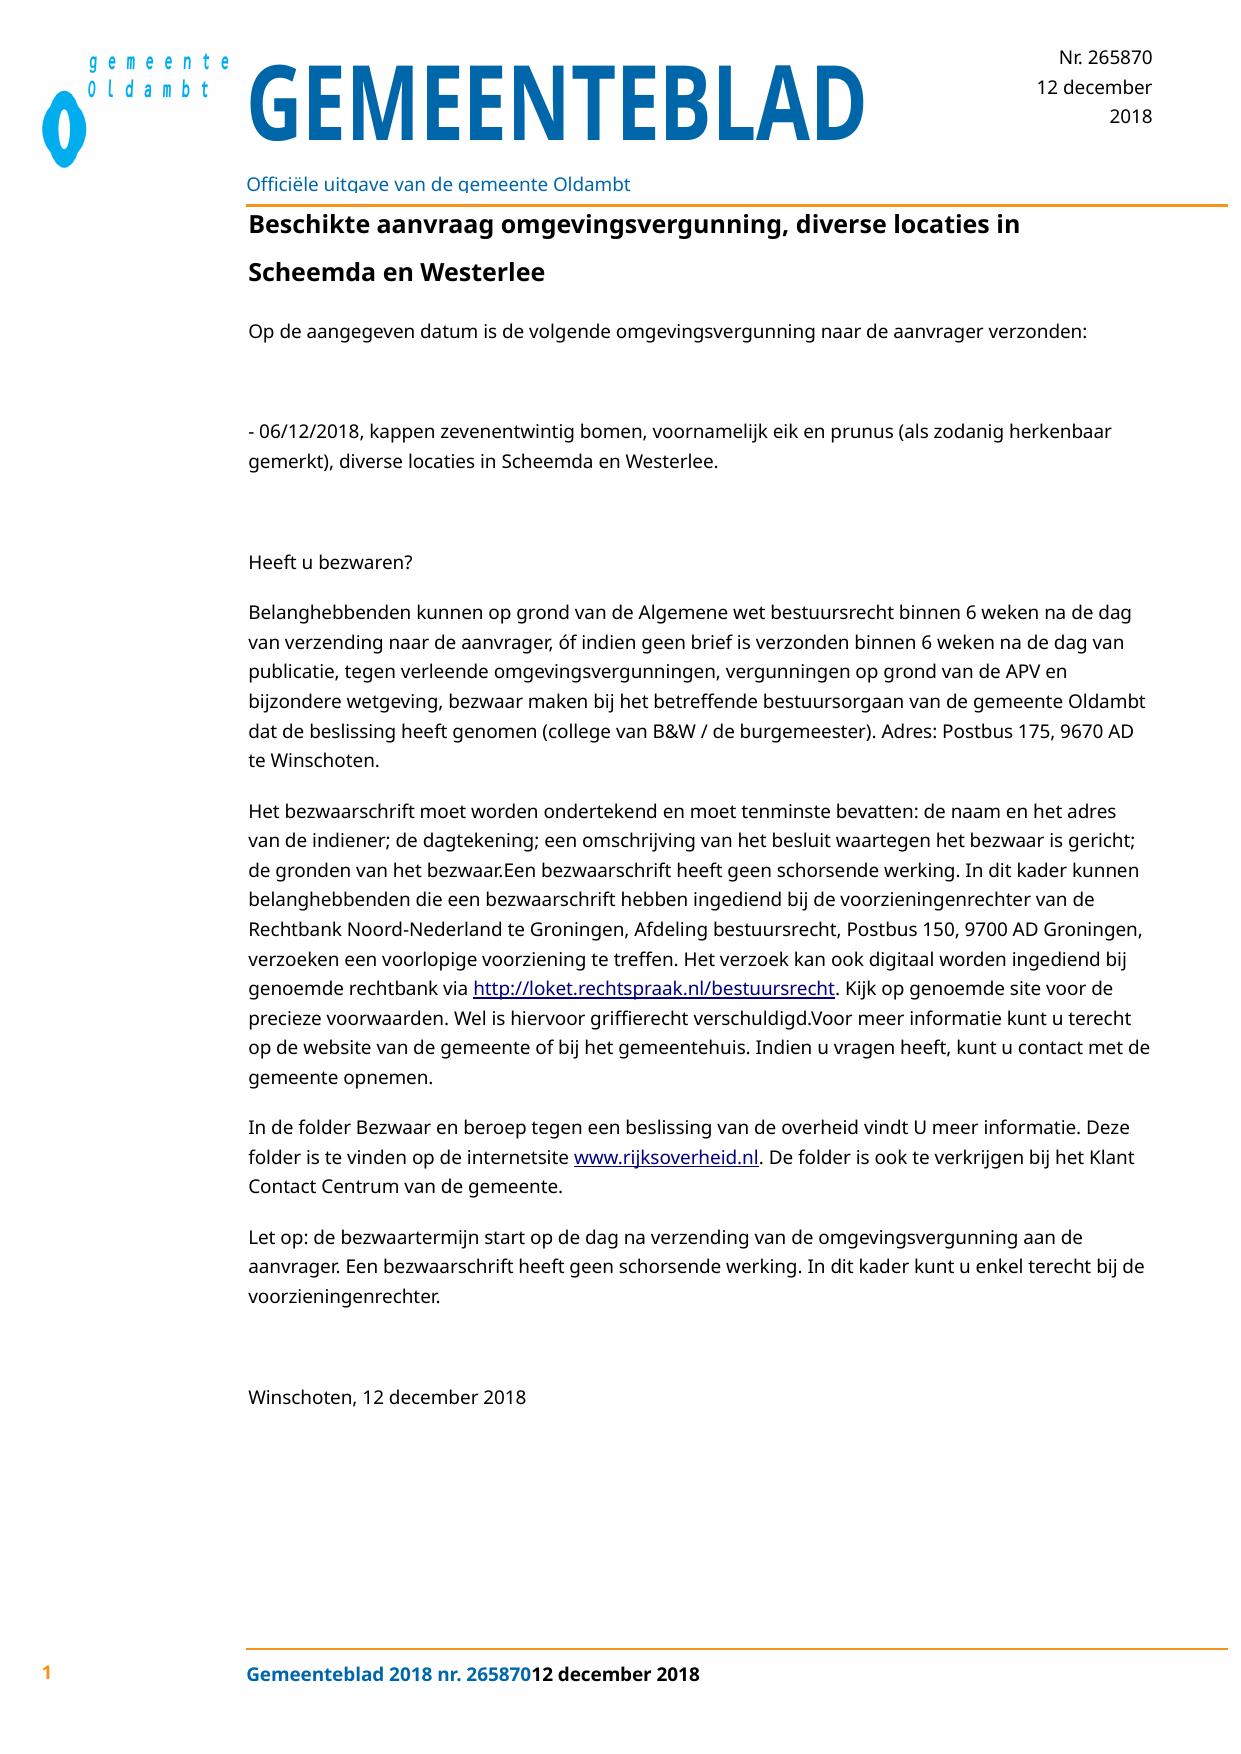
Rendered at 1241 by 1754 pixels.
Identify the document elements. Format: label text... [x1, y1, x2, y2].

text Op de aangegeven datum is de volgende omgevingsvergunning naar de aanvrager verzonden: [248, 318, 1152, 344]
text Beschikte aanvraag omgevingsvergunning, diverse locaties in Scheemda en Westerlee [248, 207, 1152, 288]
text - 06/12/2018, kappen zevenentwintig bomen, voornamelijk eik en prunus (als zodanig herkenbaar gemerkt), diverse locaties in Scheemda en Westerlee. [248, 419, 1152, 474]
text Heeft u bezwaren? [248, 549, 1152, 575]
picture [41, 47, 231, 172]
text In de folder Bezwaar en beroep tegen een beslissing van de overheid vindt U meer informatie. Deze folder is te vinden op de internetsite www.rijksoverheid.nl. De folder is ook te verkrijgen bij het Klant Contact Centrum van de gemeente. [248, 1114, 1152, 1199]
text Het bezwaarschrift moet worden ondertekend en moet tenminste bevatten: de naam en het adres van de indiener; de dagtekening; een omschrijving van het besluit waartegen het bezwaar is gericht; de gronden van het bezwaar.Een bezwaarschrift heeft geen schorsende werking. In dit kader kunnen belanghebbenden die een bezwaarschrift hebben ingediend bij de voorzieningenrechter van de Rechtbank Noord-Nederland te Groningen, Afdeling bestuursrecht, Postbus 150, 9700 AD Groningen, verzoeken een voorlopige voorziening te treffen. Het verzoek kan ook digitaal worden ingediend bij genoemde rechtbank via http://loket.rechtspraak.nl/bestuursrecht. Kijk op genoemde site voor de precieze voorwaarden. Wel is hiervoor griffierecht verschuldigd.Voor meer informatie kunt u terecht op de website van de gemeente of bij het gemeentehuis. Indien u vragen heeft, kunt u contact met de gemeente opnemen. [248, 798, 1152, 1090]
text Belanghebbenden kunnen op grond van de Algemene wet bestuursrecht binnen 6 weken na de dag van verzending naar de aanvrager, óf indien geen brief is verzonden binnen 6 weken na de dag van publicatie, tegen verleende omgevingsvergunningen, vergunningen op grond van de APV en bijzondere wetgeving, bezwaar maken bij het betreffende bestuursorgaan van de gemeente Oldambt dat de beslissing heeft genomen (college van B&W / de burgemeester). Adres: Postbus 175, 9670 AD te Winschoten. [248, 599, 1152, 773]
text Let op: de bezwaartermijn start op de dag na verzending van de omgevingsvergunning aan de aanvrager. Een bezwaarschrift heeft geen schorsende werking. In dit kader kunt u enkel terecht bij de voorzieningenrechter. [248, 1224, 1152, 1309]
text Winschoten, 12 december 2018 [248, 1384, 1152, 1410]
